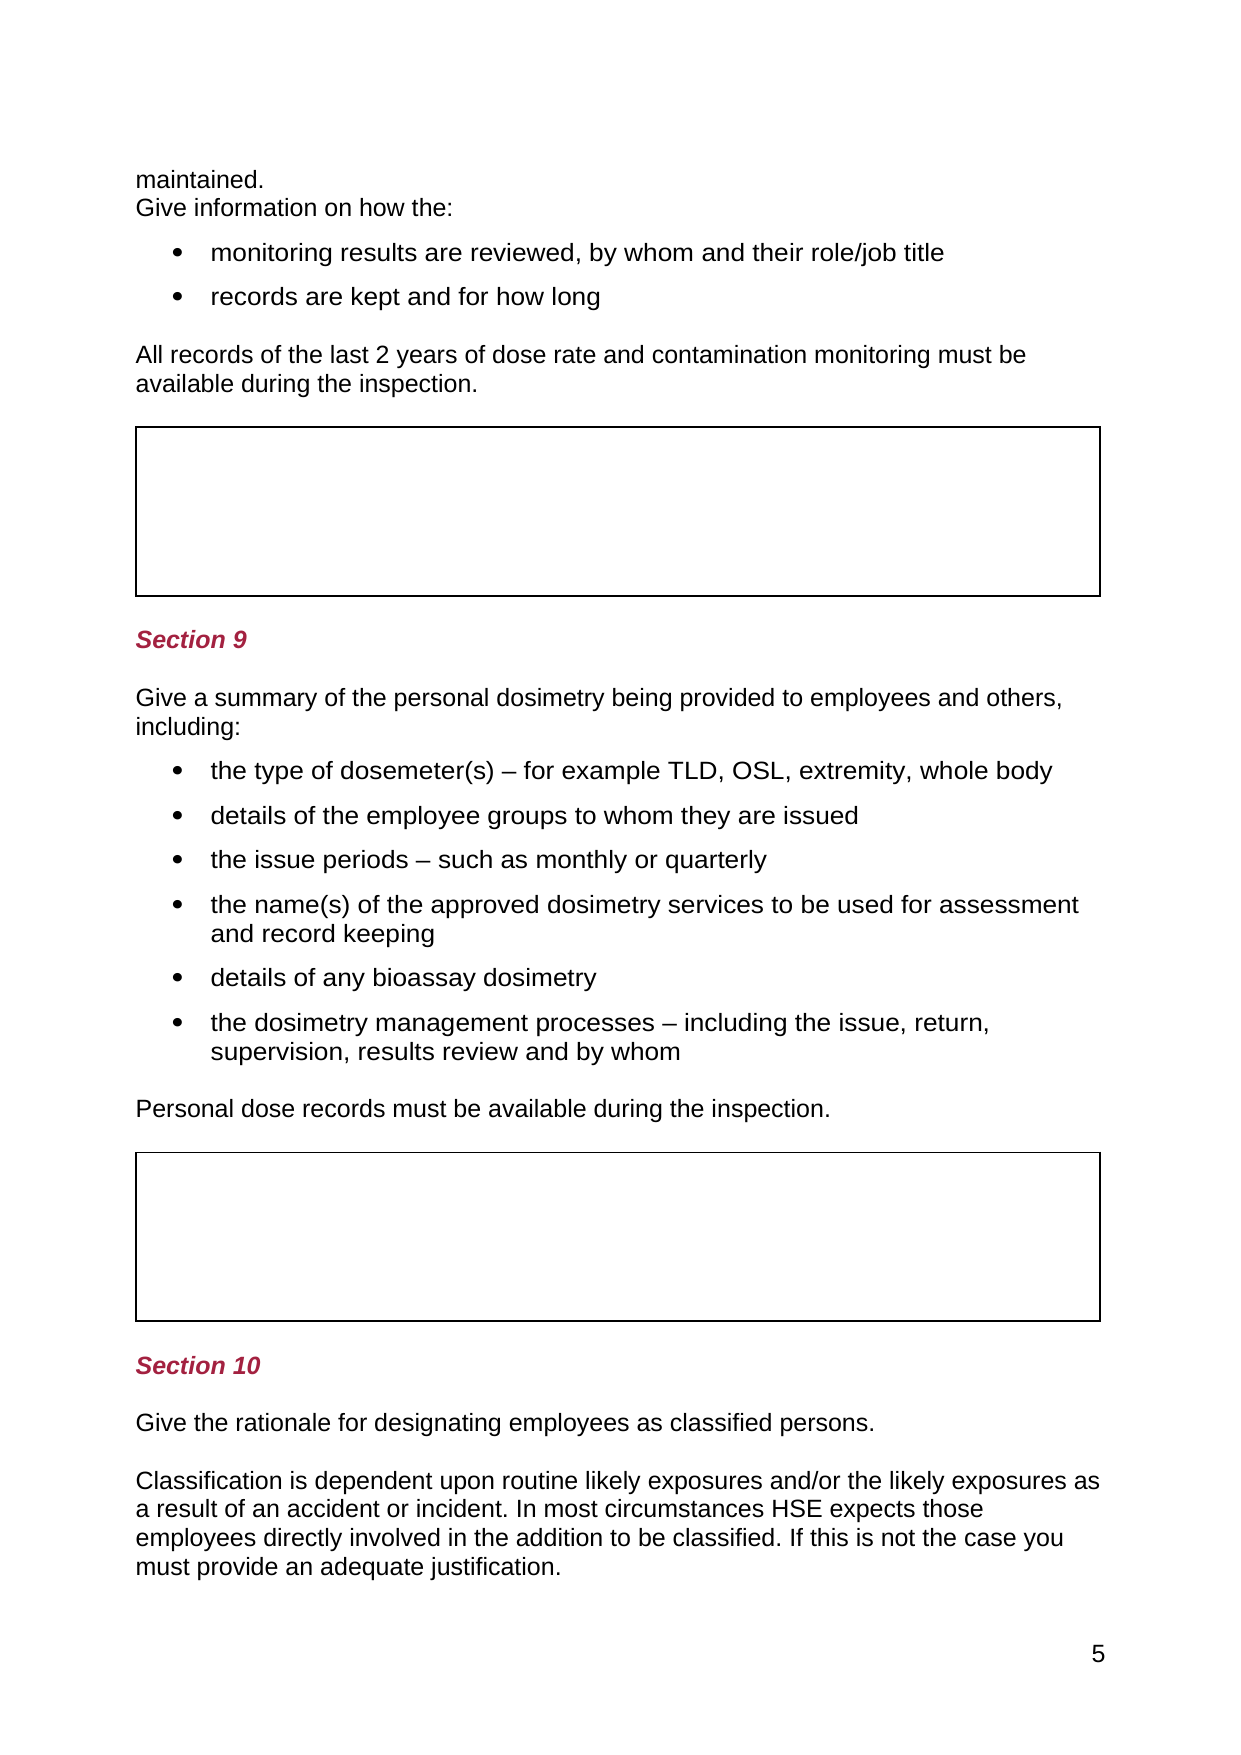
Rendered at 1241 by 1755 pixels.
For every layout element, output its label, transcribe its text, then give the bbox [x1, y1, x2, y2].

list details of any bioassay dosimetry [173, 963, 1105, 992]
list the name(s) of the approved dosimetry services to be used for assessment and record keeping [173, 890, 1105, 947]
text maintained. [135, 164, 1105, 193]
subtitle Section 10 [135, 1351, 1105, 1379]
list the type of dosemeter(s) – for example TLD, OSL, extremity, whole body [173, 756, 1105, 785]
text Give the rationale for designating employees as classified persons. [135, 1408, 1105, 1437]
subtitle Section 9 [135, 625, 1105, 654]
list details of the employee groups to whom they are issued [173, 801, 1105, 829]
text Give a summary of the personal dosimetry being provided to employees and others, including: [135, 683, 1105, 740]
list the issue periods – such as monthly or quarterly [173, 845, 1105, 874]
text Personal dose records must be available during the inspection. [135, 1094, 1105, 1123]
text Give information on how the: [135, 193, 1105, 222]
list the dosimetry management processes – including the issue, return, supervision, results review and by whom [173, 1008, 1105, 1065]
list monitoring results are reviewed, by whom and their role/job title [173, 238, 1105, 267]
text Classification is dependent upon routine likely exposures and/or the likely exposures as a result of an accident or incident. In most circumstances HSE expects those employees directly involved in the addition to be classified. If this is not the case you must provide an adequate justification. [135, 1466, 1105, 1581]
text All records of the last 2 years of dose rate and contamination monitoring must be available during the inspection. [135, 340, 1105, 397]
list records are kept and for how long [173, 282, 1105, 311]
